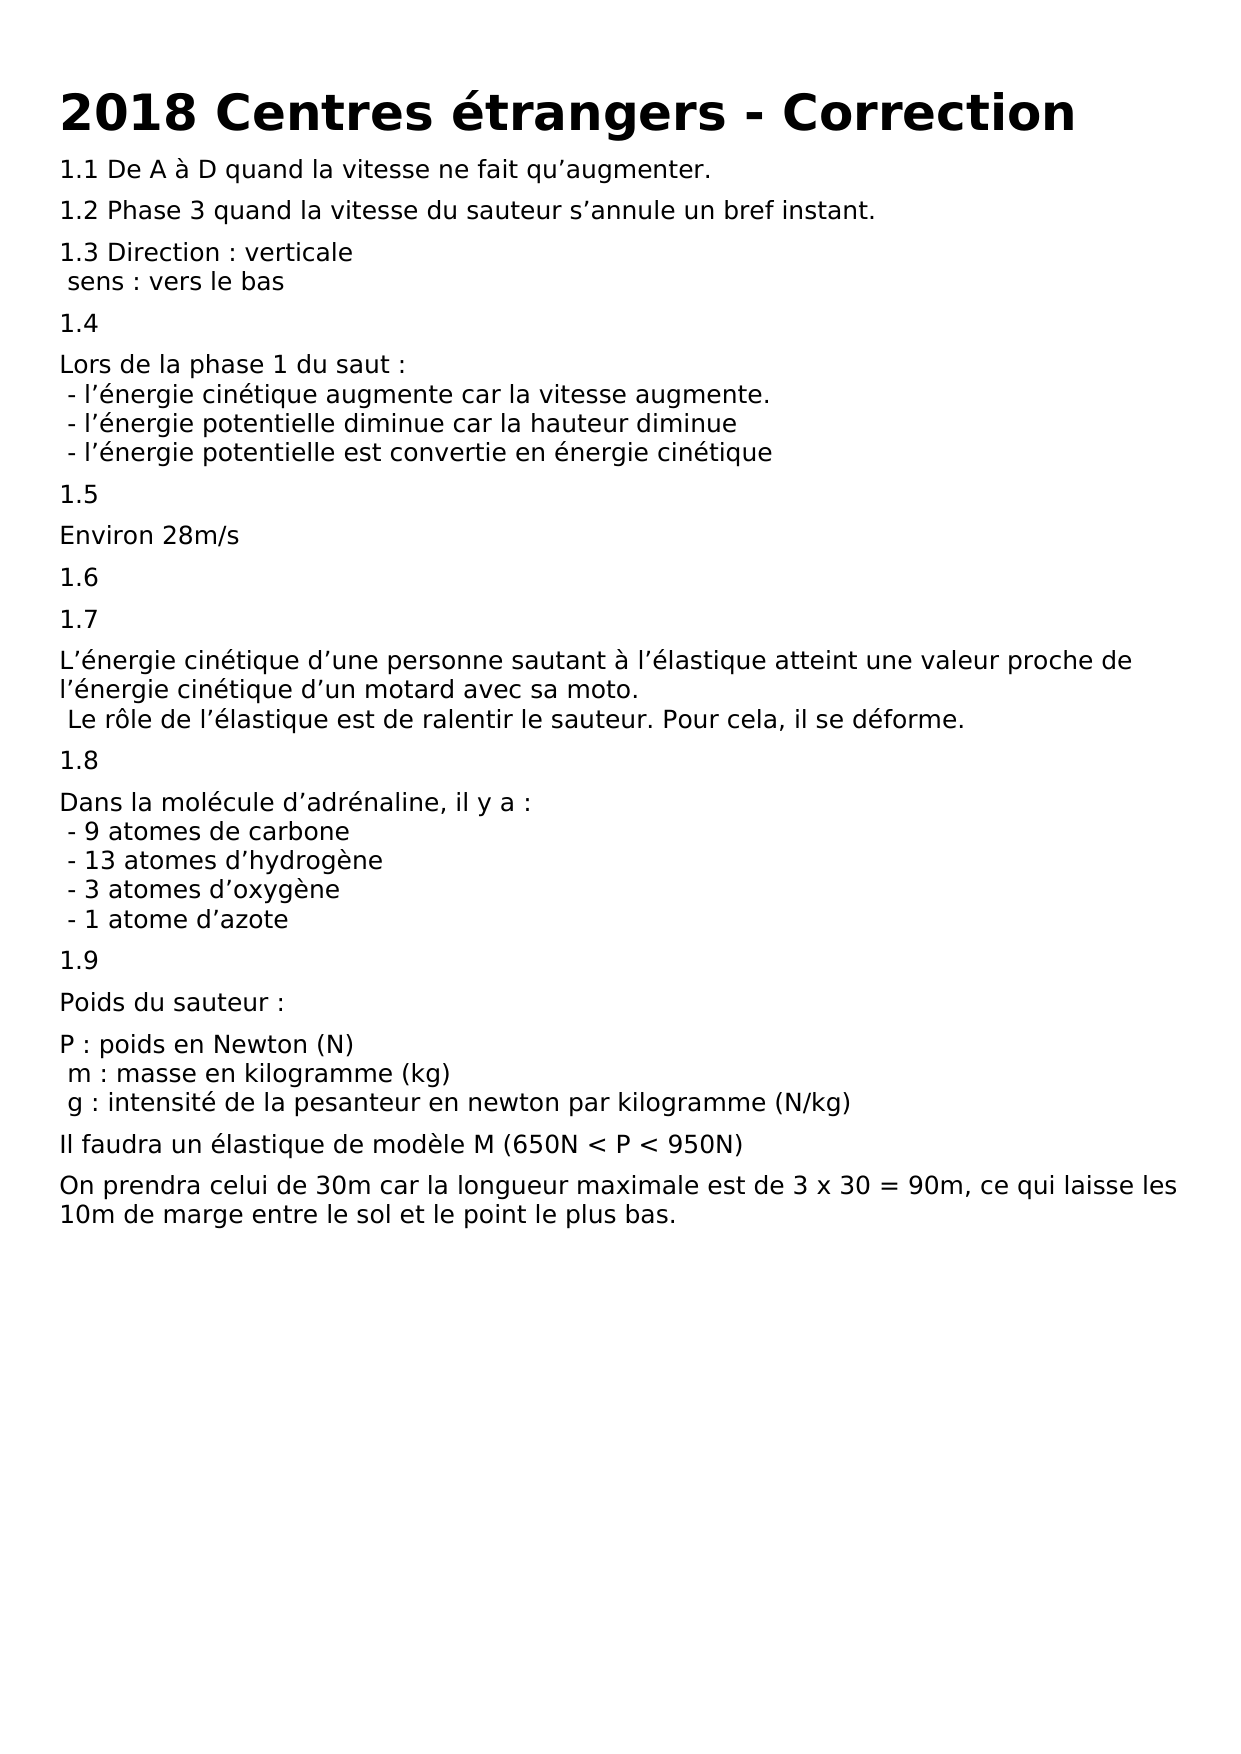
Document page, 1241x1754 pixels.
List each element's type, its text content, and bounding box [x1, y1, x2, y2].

text Poids du sauteur : [59, 988, 1181, 1017]
text On prendra celui de 30m car la longueur maximale est de 3 x 30 = 90m, ce qui laisse les 10m de marge entre le sol et le point le plus bas. [59, 1171, 1181, 1230]
text P : poids en Newton (N) m : masse en kilogramme (kg) g : intensité de la pesanteur en newton par kilogramme (N/kg) [59, 1030, 1181, 1117]
subtitle 2018 Centres étrangers - Correction [59, 84, 1181, 142]
text 1.9 [59, 946, 1181, 976]
text 1.8 [59, 746, 1181, 776]
text 1.3 Direction : verticale sens : vers le bas [59, 238, 1181, 296]
text Il faudra un élastique de modèle M (650N < P < 950N) [59, 1130, 1181, 1159]
text Dans la molécule d’adrénaline, il y a : - 9 atomes de carbone - 13 atomes d’hydrogène - 3 atomes d’oxygène - 1 atome d’azote [59, 788, 1181, 934]
text 1.6 [59, 563, 1181, 592]
text Environ 28m/s [59, 521, 1181, 551]
text 1.1 De A à D quand la vitesse ne fait qu’augmenter. [59, 155, 1181, 184]
text 1.2 Phase 3 quand la vitesse du sauteur s’annule un bref instant. [59, 196, 1181, 226]
text L’énergie cinétique d’une personne sautant à l’élastique atteint une valeur proche de l’énergie cinétique d’un motard avec sa moto. Le rôle de l’élastique est de ralentir le sauteur. Pour cela, il se déforme. [59, 646, 1181, 734]
text 1.5 [59, 480, 1181, 509]
text 1.4 [59, 309, 1181, 338]
text 1.7 [59, 605, 1181, 634]
text Lors de la phase 1 du saut : - l’énergie cinétique augmente car la vitesse augmente. - l’énergie potentielle diminue car la hauteur diminue - l’énergie potentielle est convertie en énergie cinétique [59, 351, 1181, 467]
